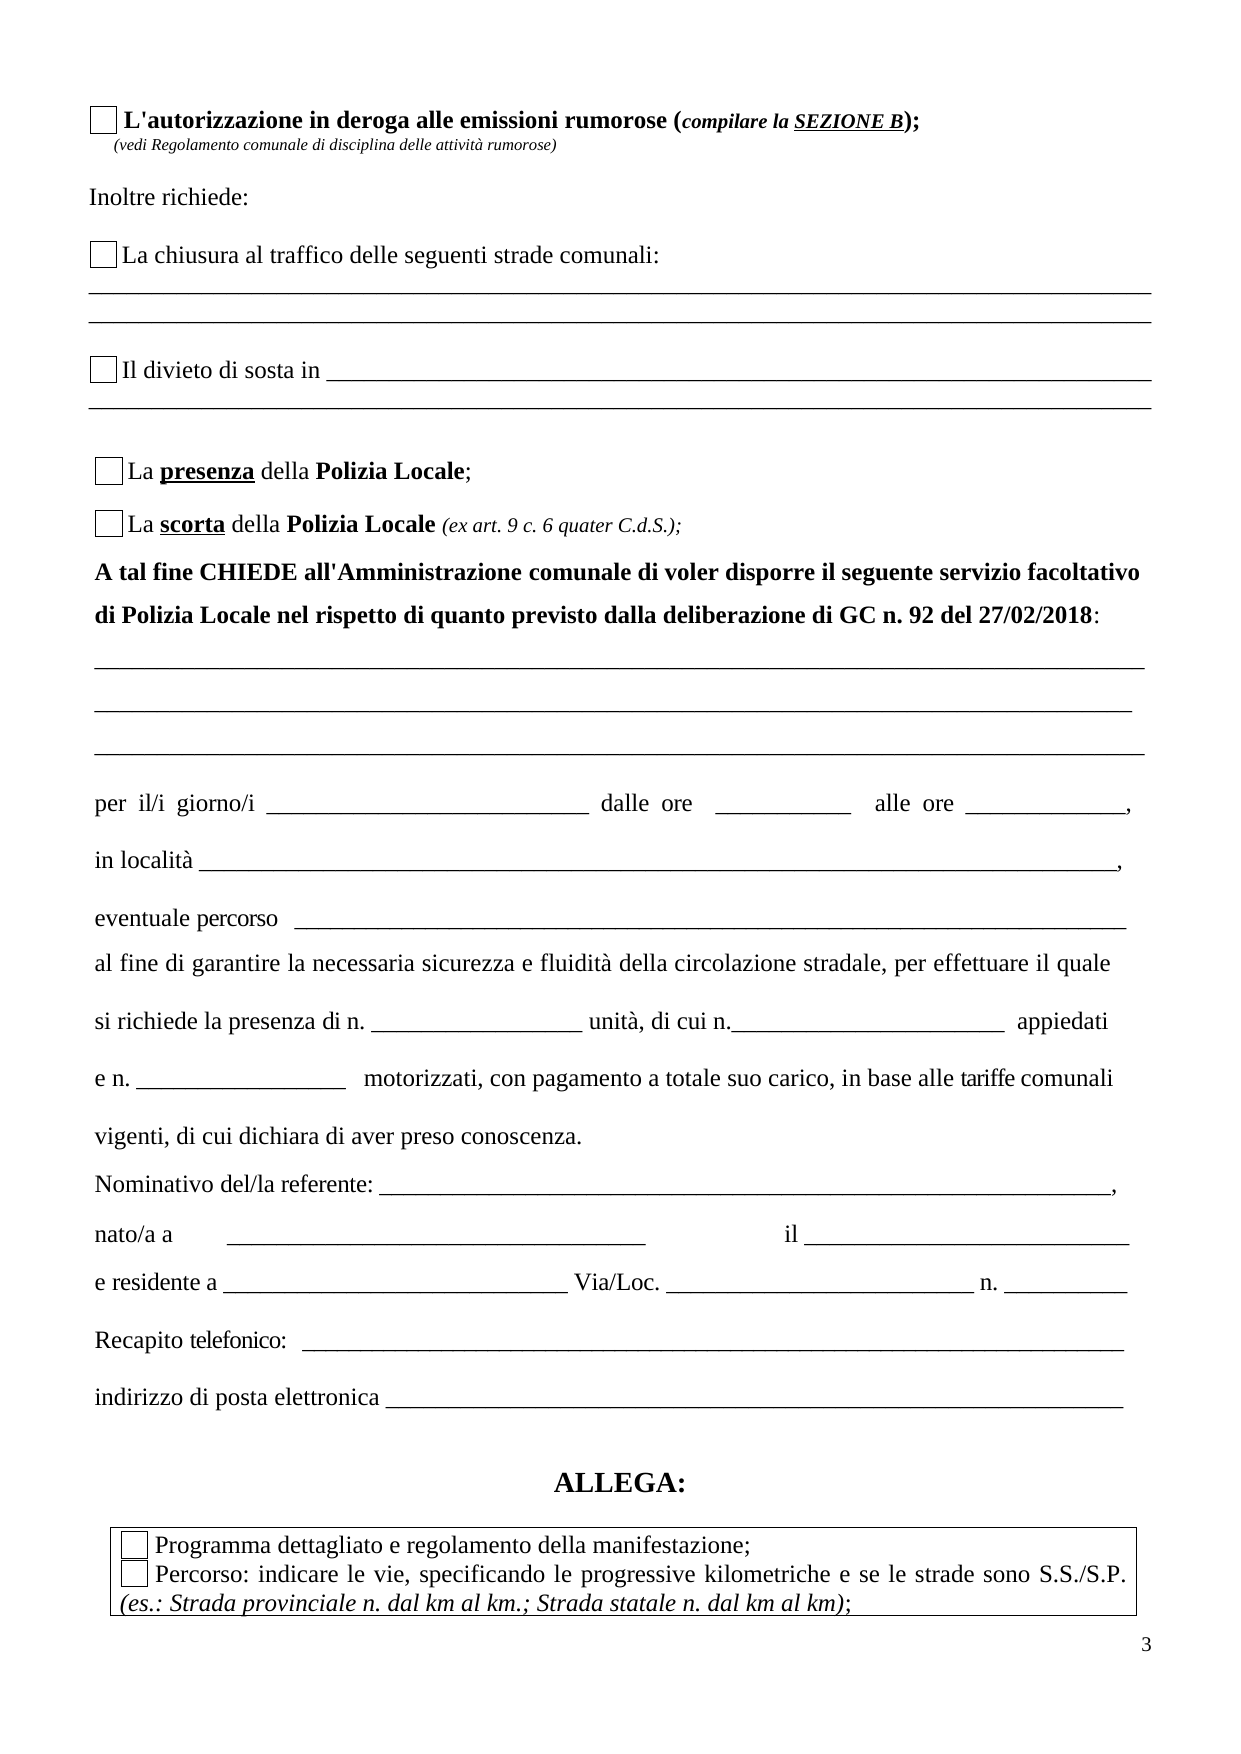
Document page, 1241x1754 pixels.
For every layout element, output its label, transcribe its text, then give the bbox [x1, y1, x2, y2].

text L'autorizzazione in deroga alle emissioni rumorose (compilare la SEZIONE B); [117, 106, 1152, 134]
text Percorso: indicare le vie, specificando le progressive kilometriche e se le strade sono S.S./S.P. (es.: Strada provinciale n. dal km al km.; Strada statale n. dal km al km); [111, 1556, 1136, 1615]
text Programma dettagliato e regolamento della manifestazione; [111, 1528, 1136, 1556]
text Il divieto di sosta in __________________________________________________________________ [89, 355, 1152, 383]
table_header La presenza della Polizia Locale; La scorta della Polizia Locale (ex art. 9 c. 6 quater C.d.S.); A tal fine CHIEDE all'Amministrazione comunale di voler disporre il seguente servizio facoltativo di Polizia Locale nel rispetto di quanto previsto dalla deliberazione di GC n. 92 del 27/02/2018: ____________________________________________________________________________________ ___________________________________________________________________________________ ____________________________________________________________________________________ per il/i giorno/i __________________________ dalle ore ___________ alle ore _____________, in località __________________________________________________________________________, eventuale percorso ______________________________________________________________________ al fine di garantire la necessaria sicurezza e fluidità della circolazione stradale, per effettuare il quale si richiede la presenza di n. _________________ unità, di cui n.______________________ appiedati e n. _________________ motorizzati, con pagamento a totale suo carico, in base alle tariffe comunali vigenti, di cui dichiara di aver preso conoscenza. Nominativo del/la referente: ____________________________________________________________, nato/a a __________________________________ il __________________________ e residente a ____________________________ Via/Loc. _________________________ n. __________ Recapito telefonico: _______________________________________________________________________ indirizzo di posta elettronica ___________________________________________________________ [89, 431, 1153, 1436]
text Inoltre richiede: [89, 182, 1152, 211]
subtitle ALLEGA: [89, 1465, 1152, 1498]
text __________________________________________________________________________________________________________________________________________________________________________ [89, 268, 1152, 326]
text _____________________________________________________________________________________ [89, 383, 1152, 412]
text La chiusura al traffico delle seguenti strade comunali: [89, 240, 1152, 268]
text (vedi Regolamento comunale di disciplina delle attività rumorose) [89, 134, 1152, 153]
